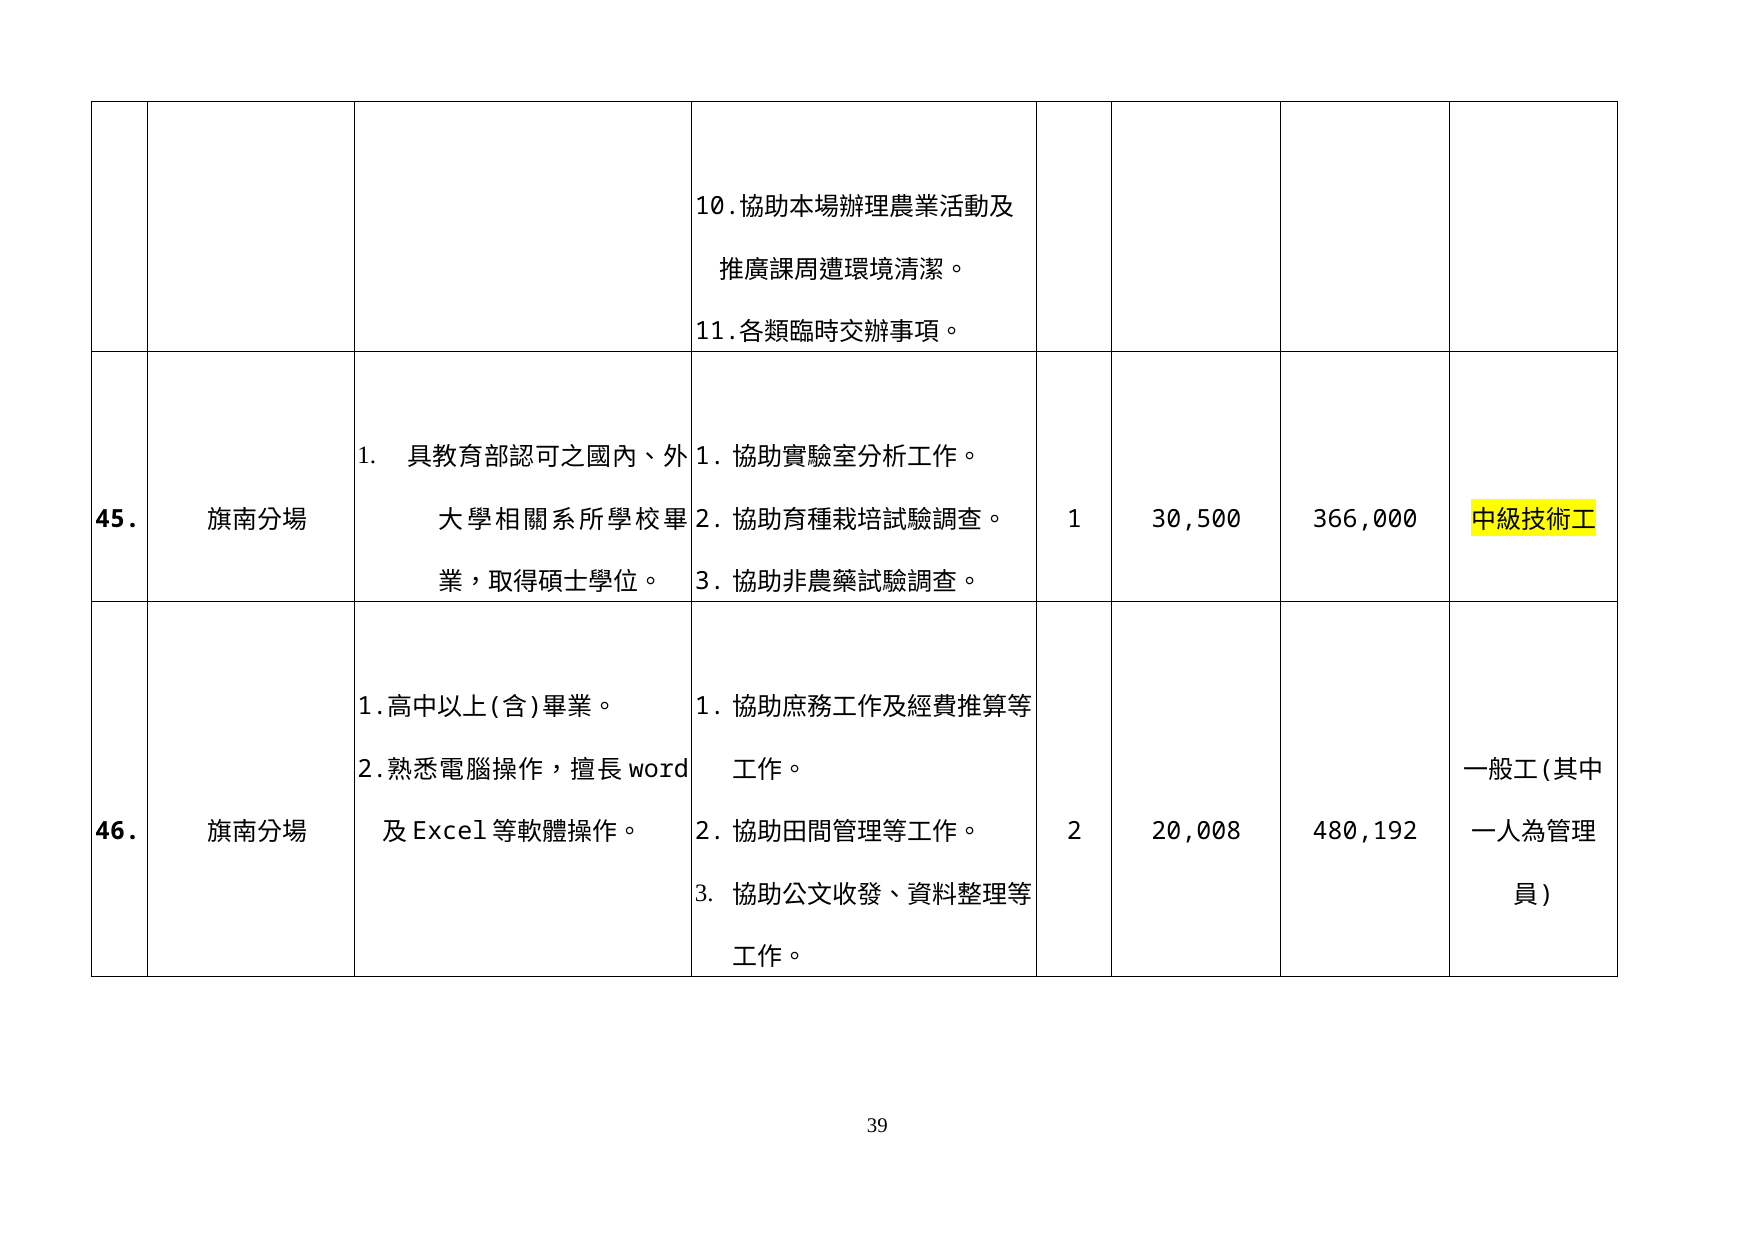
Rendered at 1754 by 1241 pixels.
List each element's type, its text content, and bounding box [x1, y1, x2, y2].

table_cell 一般工(其中一人為管理員) [1450, 602, 1617, 976]
table_cell [1450, 102, 1617, 351]
table_cell 旗南分場 [148, 352, 354, 601]
table_cell 2 [1037, 602, 1111, 976]
table_cell 中級技術工 [1450, 352, 1617, 601]
table_cell 480,192 [1281, 602, 1449, 976]
table_cell [1281, 102, 1449, 351]
table_cell 旗南分場 [148, 602, 354, 976]
table_cell 協助實驗室分析工作。 協助育種栽培試驗調查。 協助非農藥試驗調查。 [692, 352, 1036, 601]
table_cell 20,008 [1112, 602, 1280, 976]
table_cell [1037, 102, 1111, 351]
table_cell [1112, 102, 1280, 351]
table_cell 高中以上(含)畢業。 熟悉電腦操作，擅長word及Excel等軟體操作。 [355, 602, 691, 976]
table_cell 1 [1037, 352, 1111, 601]
table_cell [92, 352, 147, 601]
table_cell [92, 102, 147, 351]
table_cell 具教育部認可之國內、外大學相關系所學校畢業，取得碩士學位。 [355, 352, 691, 601]
table_cell [148, 102, 354, 351]
table_cell 協助庶務工作及經費推算等工作。 協助田間管理等工作。 協助公文收發、資料整理等工作。 [692, 602, 1036, 976]
table_cell 10.協助本場辦理農業活動及推廣課周遭環境清潔。 11.各類臨時交辦事項。 [692, 102, 1036, 351]
table_cell 366,000 [1281, 352, 1449, 601]
table_cell [355, 102, 691, 351]
table_cell 30,500 [1112, 352, 1280, 601]
table_cell [92, 602, 147, 976]
